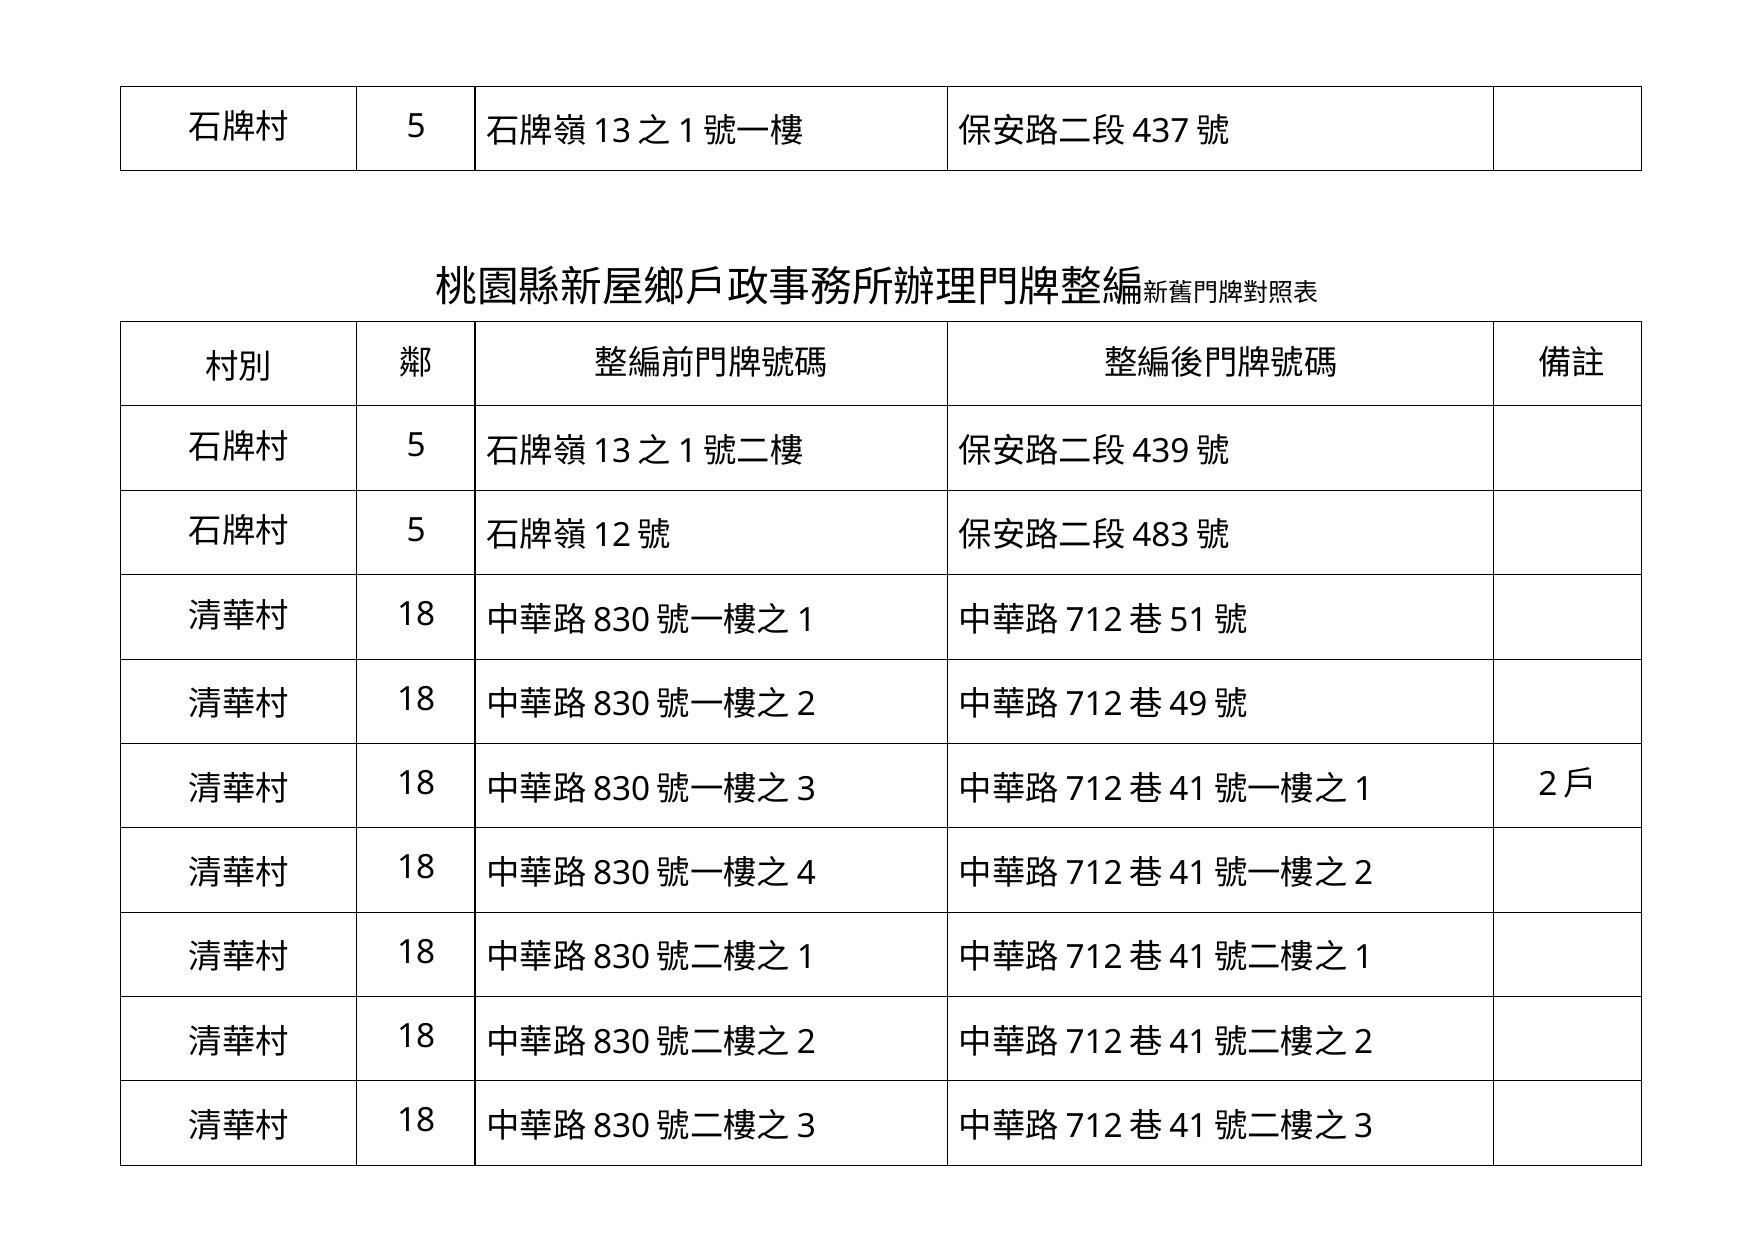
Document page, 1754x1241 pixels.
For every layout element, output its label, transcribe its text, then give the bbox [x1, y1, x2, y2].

table_cell 18 [357, 828, 474, 912]
table_cell 18 [357, 913, 474, 996]
table_cell 18 [357, 575, 474, 658]
table_cell 中華路712巷51號 [948, 575, 1493, 658]
table_cell 中華路712巷41號二樓之3 [948, 1081, 1493, 1165]
table_cell 清華村 [121, 1081, 356, 1165]
table_cell [1494, 406, 1641, 490]
text 桃園縣新屋鄉戶政事務所辦理門牌整編新舊門牌對照表 [150, 246, 1604, 321]
table_header 鄰 [357, 322, 474, 405]
table_cell 中華路830號二樓之3 [476, 1081, 947, 1165]
table_cell 5 [357, 87, 474, 170]
table_header 整編前門牌號碼 [476, 322, 947, 405]
table_cell [1494, 1081, 1641, 1165]
table_cell 中華路712巷41號一樓之1 [948, 744, 1493, 827]
table_header 整編後門牌號碼 [948, 322, 1493, 405]
table_cell 保安路二段437號 [948, 87, 1493, 170]
table_cell 中華路830號二樓之1 [476, 913, 947, 996]
table_cell [1494, 913, 1641, 996]
table_cell 清華村 [121, 660, 356, 743]
table_header 備註 [1494, 322, 1641, 405]
table_cell 中華路712巷41號二樓之1 [948, 913, 1493, 996]
table_cell [1494, 828, 1641, 912]
table_cell 18 [357, 997, 474, 1080]
table_cell 保安路二段439號 [948, 406, 1493, 490]
table_header 村別 [121, 322, 356, 405]
table_cell 清華村 [121, 913, 356, 996]
table_cell 5 [357, 406, 474, 490]
table_cell 中華路830號一樓之1 [476, 575, 947, 658]
table_cell [1494, 660, 1641, 743]
table_cell 中華路830號一樓之3 [476, 744, 947, 827]
table_cell 清華村 [121, 744, 356, 827]
table_cell [1494, 491, 1641, 574]
table_cell 保安路二段483號 [948, 491, 1493, 574]
table_cell 中華路712巷41號一樓之2 [948, 828, 1493, 912]
table_cell 中華路712巷49號 [948, 660, 1493, 743]
table_cell 石牌嶺12號 [476, 491, 947, 574]
table_cell 石牌村 [121, 491, 356, 574]
table_cell 清華村 [121, 997, 356, 1080]
table_cell 18 [357, 744, 474, 827]
table_cell 5 [357, 491, 474, 574]
table_cell [1494, 575, 1641, 658]
table_cell 清華村 [121, 828, 356, 912]
table_cell 18 [357, 660, 474, 743]
table_cell 清華村 [121, 575, 356, 658]
table_cell 中華路830號一樓之2 [476, 660, 947, 743]
table_cell 2戶 [1494, 744, 1641, 827]
table_cell 石牌嶺13之1號二樓 [476, 406, 947, 490]
table_cell 中華路830號二樓之2 [476, 997, 947, 1080]
table_cell 中華路712巷41號二樓之2 [948, 997, 1493, 1080]
table_cell 18 [357, 1081, 474, 1165]
table_cell 石牌村 [121, 406, 356, 490]
table_cell [1494, 997, 1641, 1080]
table_cell [1494, 87, 1641, 170]
table_cell 石牌村 [121, 87, 356, 170]
table_cell 中華路830號一樓之4 [476, 828, 947, 912]
table_cell 石牌嶺13之1號一樓 [476, 87, 947, 170]
